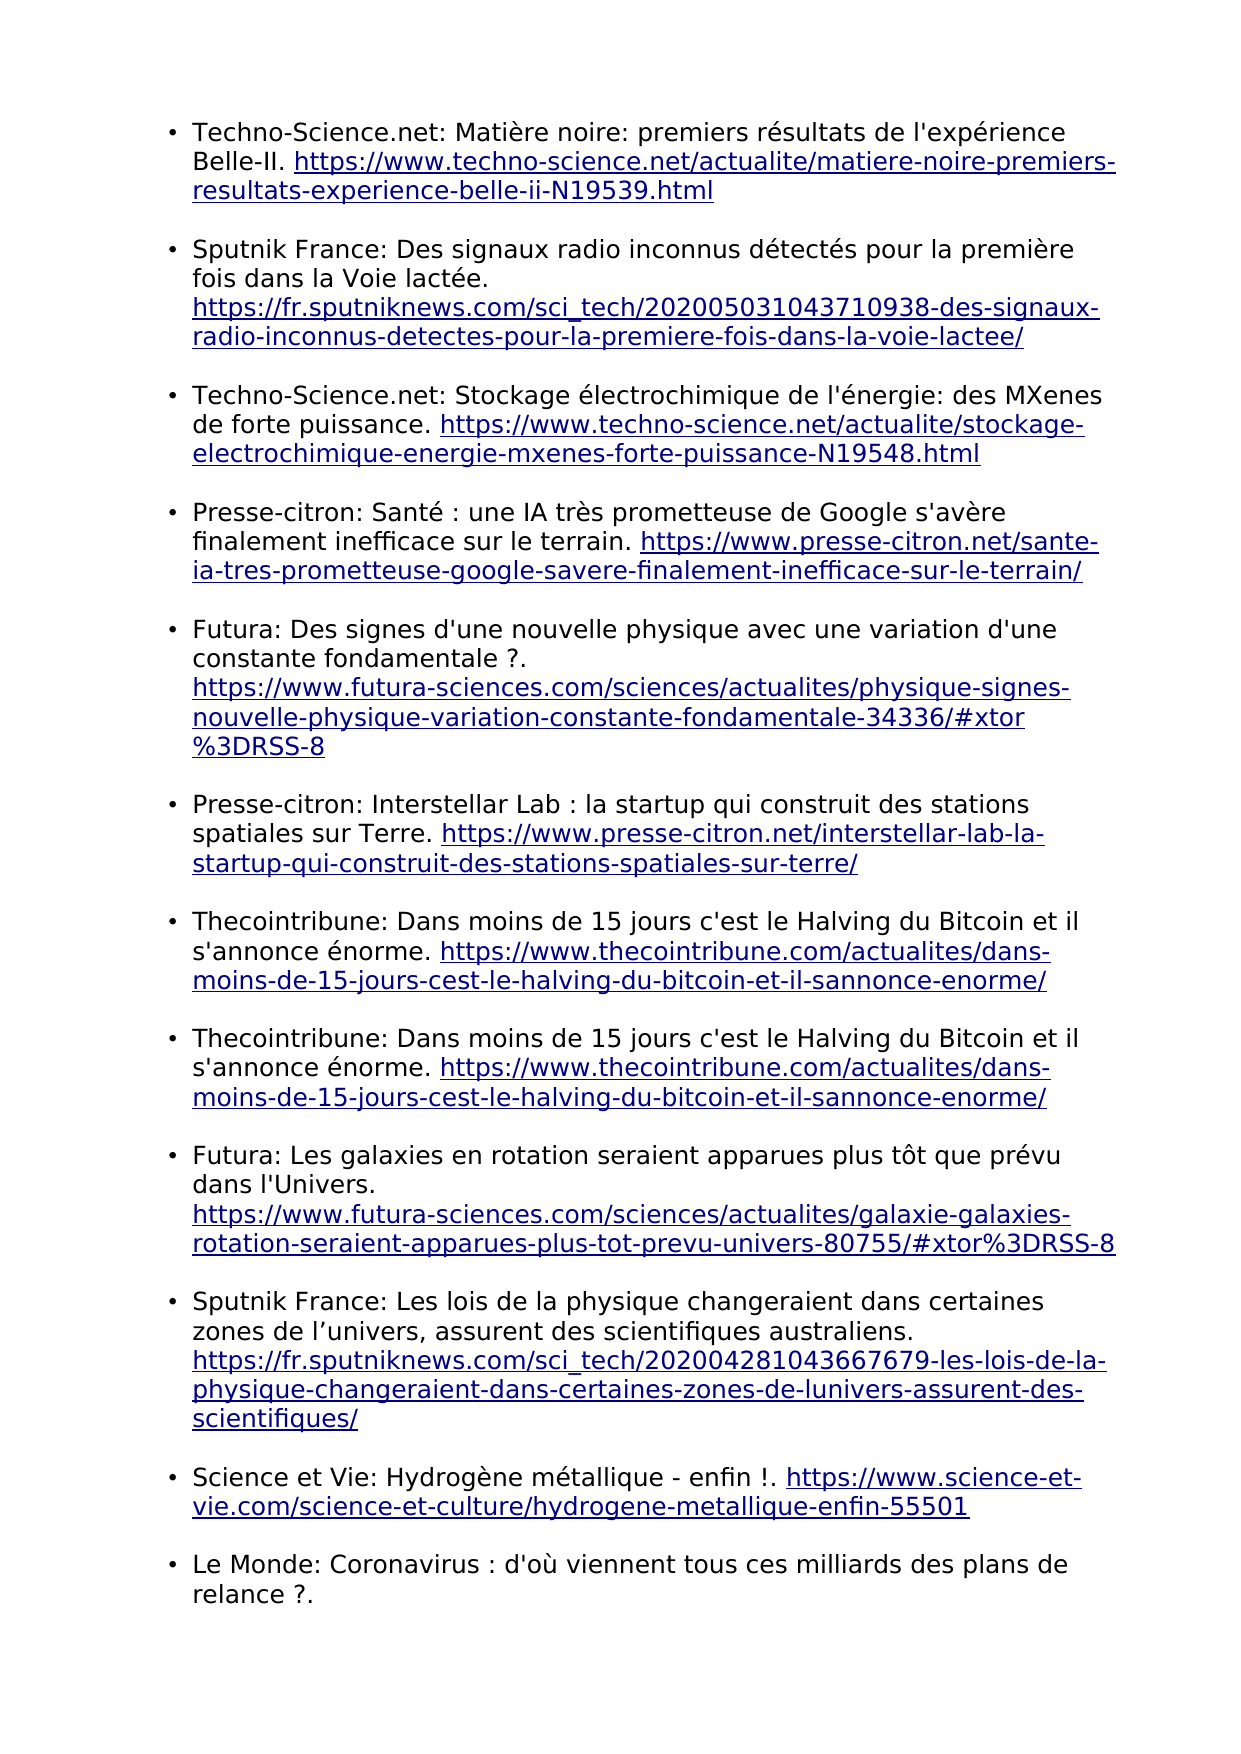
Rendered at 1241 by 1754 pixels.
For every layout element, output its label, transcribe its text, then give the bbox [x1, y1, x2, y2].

list Thecointribune: Dans moins de 15 jours c'est le Halving du Bitcoin et il s'annonce énorme. https://www.thecointribune.com/actualites/dans-moins-de-15-jours-cest-le-halving-du-bitcoin-et-il-sannonce-enorme/ [177, 1024, 1122, 1112]
list Presse-citron: Santé : une IA très prometteuse de Google s'avère finalement inefficace sur le terrain. https://www.presse-citron.net/sante-ia-tres-prometteuse-google-savere-finalement-inefficace-sur-le-terrain/ [177, 498, 1122, 586]
list Futura: Les galaxies en rotation seraient apparues plus tôt que prévu dans l'Univers. https://www.futura-sciences.com/sciences/actualites/galaxie-galaxies-rotation-seraient-apparues-plus-tot-prevu-univers-80755/#xtor%3DRSS-8 [177, 1141, 1122, 1258]
list Sputnik France: Les lois de la physique changeraient dans certaines zones de l’univers, assurent des scientifiques australiens. https://fr.sputniknews.com/sci_tech/202004281043667679-les-lois-de-la-physique-changeraient-dans-certaines-zones-de-lunivers-assurent-des-scientifiques/ [177, 1288, 1122, 1433]
list Le Monde: Coronavirus : d'où viennent tous ces milliards des plans de relance ?. [177, 1551, 1122, 1609]
list Techno-Science.net: Stockage électrochimique de l'énergie: des MXenes de forte puissance. https://www.techno-science.net/actualite/stockage-electrochimique-energie-mxenes-forte-puissance-N19548.html [177, 381, 1122, 469]
list Thecointribune: Dans moins de 15 jours c'est le Halving du Bitcoin et il s'annonce énorme. https://www.thecointribune.com/actualites/dans-moins-de-15-jours-cest-le-halving-du-bitcoin-et-il-sannonce-enorme/ [177, 907, 1122, 995]
list Science et Vie: Hydrogène métallique - enfin !. https://www.science-et-vie.com/science-et-culture/hydrogene-metallique-enfin-55501 [177, 1463, 1122, 1521]
list Presse-citron: Interstellar Lab : la startup qui construit des stations spatiales sur Terre. https://www.presse-citron.net/interstellar-lab-la-startup-qui-construit-des-stations-spatiales-sur-terre/ [177, 791, 1122, 878]
list Sputnik France: Des signaux radio inconnus détectés pour la première fois dans la Voie lactée. https://fr.sputniknews.com/sci_tech/202005031043710938-des-signaux-radio-inconnus-detectes-pour-la-premiere-fois-dans-la-voie-lactee/ [177, 235, 1122, 352]
list Futura: Des signes d'une nouvelle physique avec une variation d'une constante fondamentale ?. https://www.futura-sciences.com/sciences/actualites/physique-signes-nouvelle-physique-variation-constante-fondamentale-34336/#xtor%3DRSS-8 [177, 615, 1122, 761]
list Techno-Science.net: Matière noire: premiers résultats de l'expérience Belle-II. https://www.techno-science.net/actualite/matiere-noire-premiers-resultats-experience-belle-ii-N19539.html [177, 118, 1122, 206]
